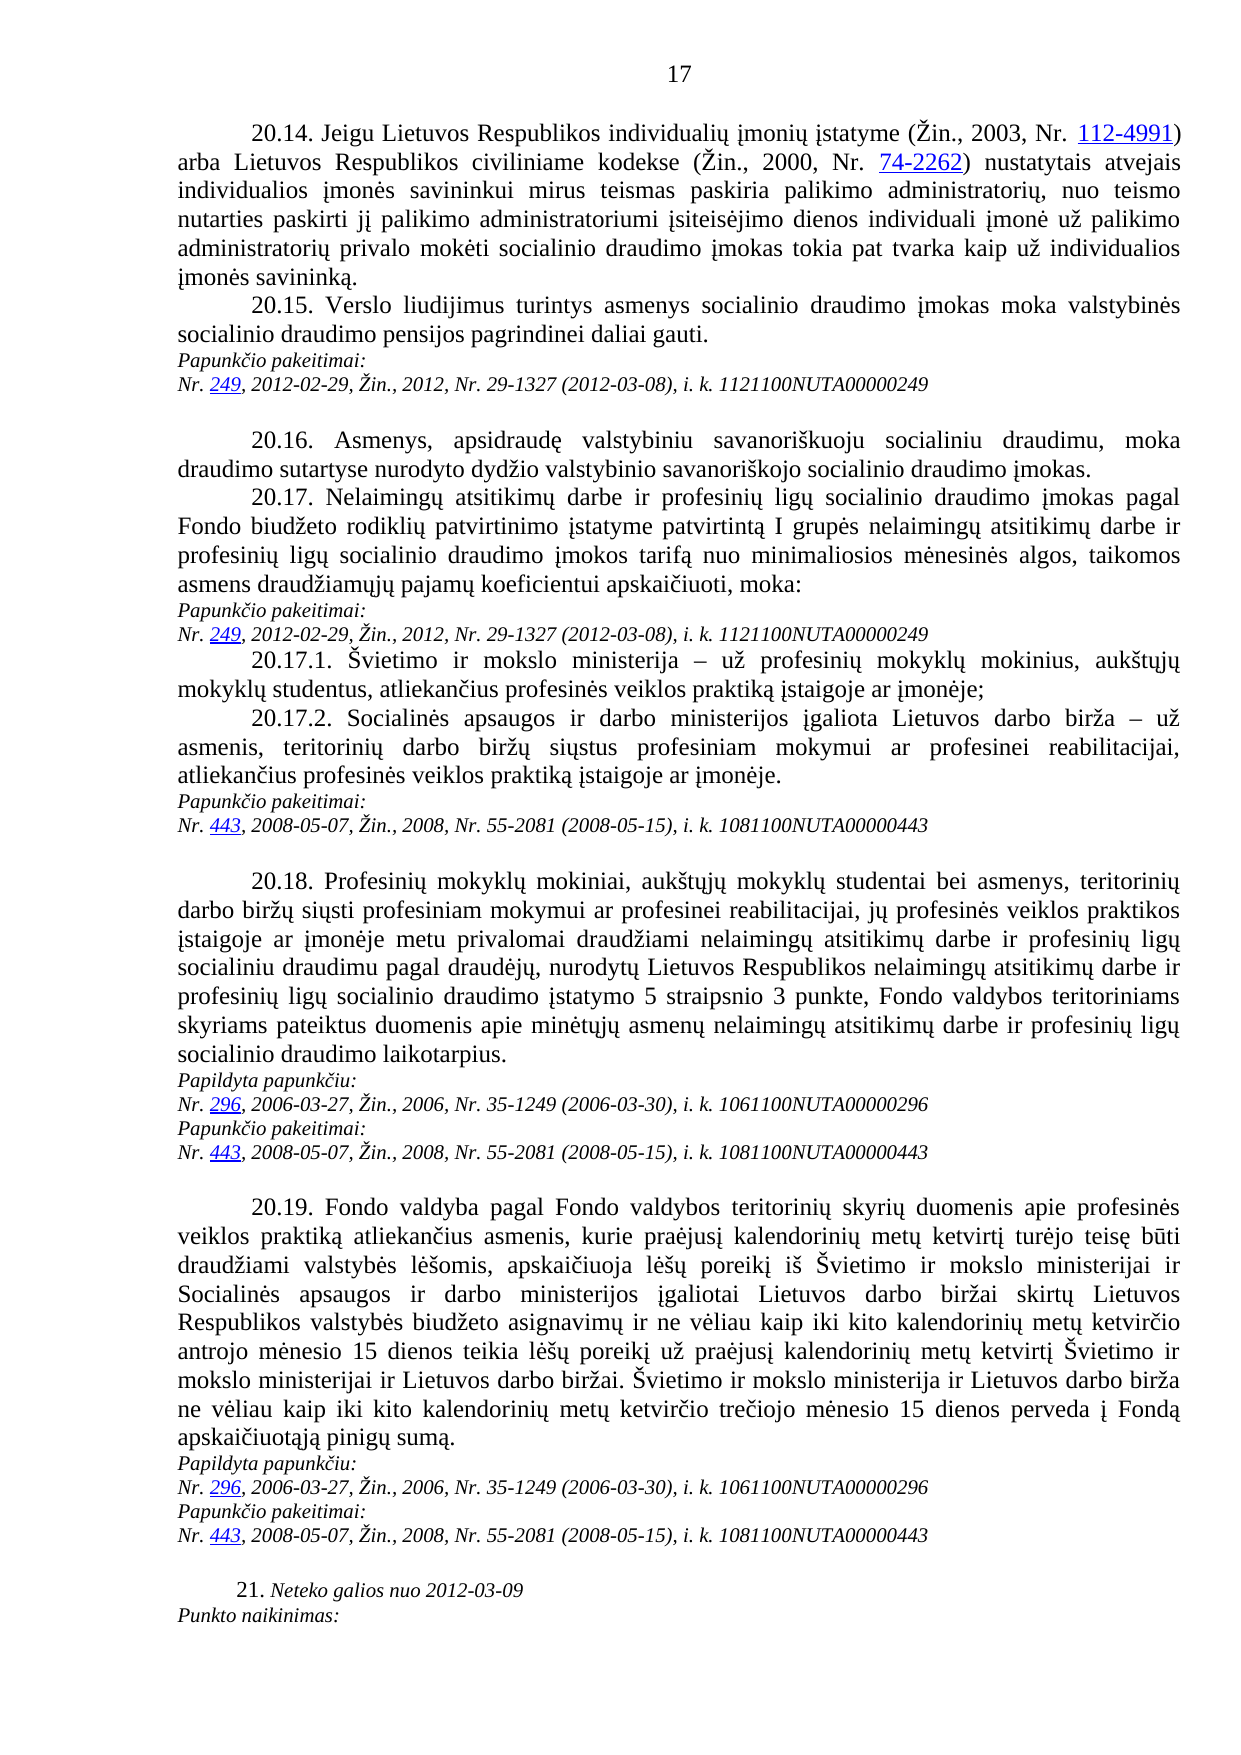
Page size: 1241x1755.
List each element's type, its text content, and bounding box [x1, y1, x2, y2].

text Nr. 249, 2012-02-29, Žin., 2012, Nr. 29-1327 (2012-03-08), i. k. 1121100NUTA00000249 [177, 372, 1181, 396]
text Punkto naikinimas: [177, 1603, 1181, 1627]
text Nr. 296, 2006-03-27, Žin., 2006, Nr. 35-1249 (2006-03-30), i. k. 1061100NUTA00000296 [177, 1475, 1181, 1499]
text Nr. 296, 2006-03-27, Žin., 2006, Nr. 35-1249 (2006-03-30), i. k. 1061100NUTA00000296 [177, 1092, 1181, 1116]
text 20.14. Jeigu Lietuvos Respublikos individualių įmonių įstatyme (Žin., 2003, Nr. 112-4991) arba Lietuvos Respublikos civiliniame kodekse (Žin., 2000, Nr. 74-2262) nustatytais atvejais individualios įmonės savininkui mirus teismas paskiria palikimo administratorių, nuo teismo nutarties paskirti jį palikimo administratoriumi įsiteisėjimo dienos individuali įmonė už palikimo administratorių privalo mokėti socialinio draudimo įmokas tokia pat tvarka kaip už individualios įmonės savininką. [177, 118, 1181, 291]
text 20.17.2. Socialinės apsaugos ir darbo ministerijos įgaliota Lietuvos darbo birža – už asmenis, teritorinių darbo biržų siųstus profesiniam mokymui ar profesinei reabilitacijai, atliekančius profesinės veiklos praktiką įstaigoje ar įmonėje. [177, 703, 1181, 789]
text Papunkčio pakeitimai: [177, 789, 1181, 813]
text Papunkčio pakeitimai: [177, 348, 1181, 372]
text 20.19. Fondo valdyba pagal Fondo valdybos teritorinių skyrių duomenis apie profesinės veiklos praktiką atliekančius asmenis, kurie praėjusį kalendorinių metų ketvirtį turėjo teisę būti draudžiami valstybės lėšomis, apskaičiuoja lėšų poreikį iš Švietimo ir mokslo ministerijai ir Socialinės apsaugos ir darbo ministerijos įgaliotai Lietuvos darbo biržai skirtų Lietuvos Respublikos valstybės biudžeto asignavimų ir ne vėliau kaip iki kito kalendorinių metų ketvirčio antrojo mėnesio 15 dienos teikia lėšų poreikį už praėjusį kalendorinių metų ketvirtį Švietimo ir mokslo ministerijai ir Lietuvos darbo biržai. Švietimo ir mokslo ministerija ir Lietuvos darbo birža ne vėliau kaip iki kito kalendorinių metų ketvirčio trečiojo mėnesio 15 dienos perveda į Fondą apskaičiuotąją pinigų sumą. [177, 1192, 1181, 1451]
text 20.17.1. Švietimo ir mokslo ministerija – už profesinių mokyklų mokinius, aukštųjų mokyklų studentus, atliekančius profesinės veiklos praktiką įstaigoje ar įmonėje; [177, 646, 1181, 703]
text 20.15. Verslo liudijimus turintys asmenys socialinio draudimo įmokas moka valstybinės socialinio draudimo pensijos pagrindinei daliai gauti. [177, 291, 1181, 348]
text 21. Neteko galios nuo 2012-03-09 [177, 1576, 1181, 1603]
text 20.18. Profesinių mokyklų mokiniai, aukštųjų mokyklų studentai bei asmenys, teritorinių darbo biržų siųsti profesiniam mokymui ar profesinei reabilitacijai, jų profesinės veiklos praktikos įstaigoje ar įmonėje metu privalomai draudžiami nelaimingų atsitikimų darbe ir profesinių ligų socialiniu draudimu pagal draudėjų, nurodytų Lietuvos Respublikos nelaimingų atsitikimų darbe ir profesinių ligų socialinio draudimo įstatymo 5 straipsnio 3 punkte, Fondo valdybos teritoriniams skyriams pateiktus duomenis apie minėtųjų asmenų nelaimingų atsitikimų darbe ir profesinių ligų socialinio draudimo laikotarpius. [177, 866, 1181, 1067]
text 20.17. Nelaimingų atsitikimų darbe ir profesinių ligų socialinio draudimo įmokas pagal Fondo biudžeto rodiklių patvirtinimo įstatyme patvirtintą I grupės nelaimingų atsitikimų darbe ir profesinių ligų socialinio draudimo įmokos tarifą nuo minimaliosios mėnesinės algos, taikomos asmens draudžiamųjų pajamų koeficientui apskaičiuoti, moka: [177, 482, 1181, 597]
text Nr. 443, 2008-05-07, Žin., 2008, Nr. 55-2081 (2008-05-15), i. k. 1081100NUTA00000443 [177, 813, 1181, 837]
text Papunkčio pakeitimai: [177, 1116, 1181, 1140]
text 20.16. Asmenys, apsidraudę valstybiniu savanoriškuoju socialiniu draudimu, moka draudimo sutartyse nurodyto dydžio valstybinio savanoriškojo socialinio draudimo įmokas. [177, 425, 1181, 482]
text Nr. 249, 2012-02-29, Žin., 2012, Nr. 29-1327 (2012-03-08), i. k. 1121100NUTA00000249 [177, 622, 1181, 646]
text Papunkčio pakeitimai: [177, 597, 1181, 622]
text Papunkčio pakeitimai: [177, 1499, 1181, 1523]
text Nr. 443, 2008-05-07, Žin., 2008, Nr. 55-2081 (2008-05-15), i. k. 1081100NUTA00000443 [177, 1523, 1181, 1547]
text Papildyta papunkčiu: [177, 1067, 1181, 1092]
text Papildyta papunkčiu: [177, 1451, 1181, 1475]
text Nr. 443, 2008-05-07, Žin., 2008, Nr. 55-2081 (2008-05-15), i. k. 1081100NUTA00000443 [177, 1140, 1181, 1164]
